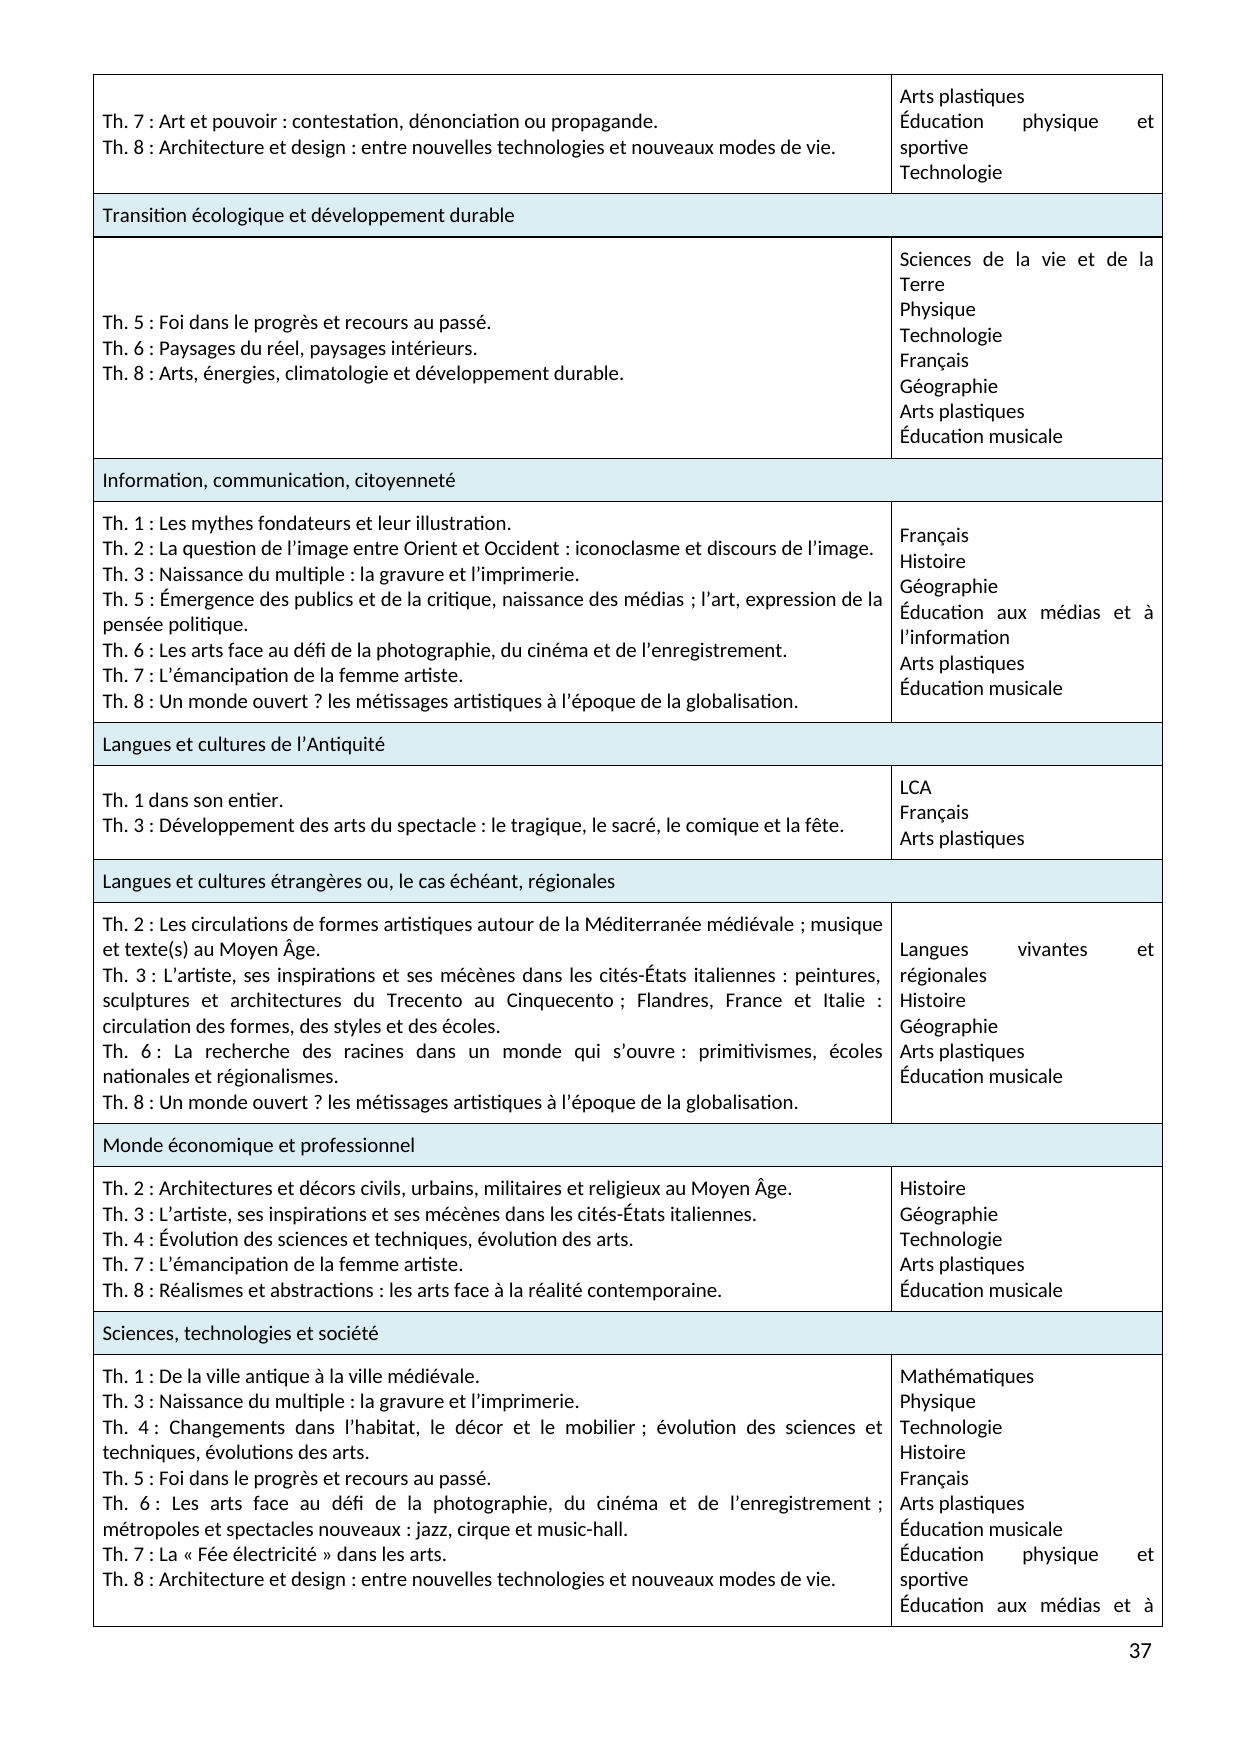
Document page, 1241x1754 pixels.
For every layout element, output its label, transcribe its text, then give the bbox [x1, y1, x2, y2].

table_cell Sciences, technologies et société [94, 1312, 1162, 1354]
table_cell Th. 2 : Les circulations de formes artistiques autour de la Méditerranée médiévale ; musique et texte(s) au Moyen Âge. Th. 3 : L’artiste, ses inspirations et ses mécènes dans les cités-États italiennes : peintures, sculptures et architectures du Trecento au Cinquecento ; Flandres, France et Italie : circulation des formes, des styles et des écoles. Th. 6 : La recherche des racines dans un monde qui s’ouvre : primitivismes, écoles nationales et régionalismes. Th. 8 : Un monde ouvert ? les métissages artistiques à l’époque de la globalisation. [94, 903, 891, 1123]
table_cell LCA Français Arts plastiques [892, 766, 1162, 859]
table_cell Th. 2 : Architectures et décors civils, urbains, militaires et religieux au Moyen Âge. Th. 3 : L’artiste, ses inspirations et ses mécènes dans les cités-États italiennes. Th. 4 : Évolution des sciences et techniques, évolution des arts. Th. 7 : L’émancipation de la femme artiste. Th. 8 : Réalismes et abstractions : les arts face à la réalité contemporaine. [94, 1167, 891, 1311]
table_cell Arts plastiques Éducation physique et sportive Technologie [892, 75, 1162, 193]
table_cell Sciences de la vie et de la Terre Physique Technologie Français Géographie Arts plastiques Éducation musicale [892, 238, 1162, 457]
table_cell Th. 1 : De la ville antique à la ville médiévale. Th. 3 : Naissance du multiple : la gravure et l’imprimerie. Th. 4 : Changements dans l’habitat, le décor et le mobilier ; évolution des sciences et techniques, évolutions des arts. Th. 5 : Foi dans le progrès et recours au passé. Th. 6 : Les arts face au défi de la photographie, du cinéma et de l’enregistrement ; métropoles et spectacles nouveaux : jazz, cirque et music-hall. Th. 7 : La « Fée électricité » dans les arts. Th. 8 : Architecture et design : entre nouvelles technologies et nouveaux modes de vie. [94, 1355, 891, 1626]
table_cell Monde économique et professionnel [94, 1124, 1162, 1166]
table_cell Histoire Géographie Technologie Arts plastiques Éducation musicale [892, 1167, 1162, 1311]
table_cell Information, communication, citoyenneté [94, 459, 1162, 501]
table_cell Mathématiques Physique Technologie Histoire Français Arts plastiques Éducation musicale Éducation physique et sportive Éducation aux médias et à [892, 1355, 1162, 1626]
table_cell Langues vivantes et régionales Histoire Géographie Arts plastiques Éducation musicale [892, 903, 1162, 1123]
table_cell Th. 1 : Les mythes fondateurs et leur illustration. Th. 2 : La question de l’image entre Orient et Occident : iconoclasme et discours de l’image. Th. 3 : Naissance du multiple : la gravure et l’imprimerie. Th. 5 : Émergence des publics et de la critique, naissance des médias ; l’art, expression de la pensée politique. Th. 6 : Les arts face au défi de la photographie, du cinéma et de l’enregistrement. Th. 7 : L’émancipation de la femme artiste. Th. 8 : Un monde ouvert ? les métissages artistiques à l’époque de la globalisation. [94, 502, 891, 722]
table_cell Transition écologique et développement durable [94, 194, 1162, 236]
table_cell Langues et cultures étrangères ou, le cas échéant, régionales [94, 860, 1162, 902]
table_cell Th. 5 : Foi dans le progrès et recours au passé. Th. 6 : Paysages du réel, paysages intérieurs. Th. 8 : Arts, énergies, climatologie et développement durable. [94, 238, 891, 457]
table_cell Langues et cultures de l’Antiquité [94, 723, 1162, 765]
table_cell Français Histoire Géographie Éducation aux médias et à l’information Arts plastiques Éducation musicale [892, 502, 1162, 722]
table_cell Th. 1 dans son entier. Th. 3 : Développement des arts du spectacle : le tragique, le sacré, le comique et la fête. [94, 766, 891, 859]
table_cell Th. 7 : Art et pouvoir : contestation, dénonciation ou propagande. Th. 8 : Architecture et design : entre nouvelles technologies et nouveaux modes de vie. [94, 75, 891, 193]
